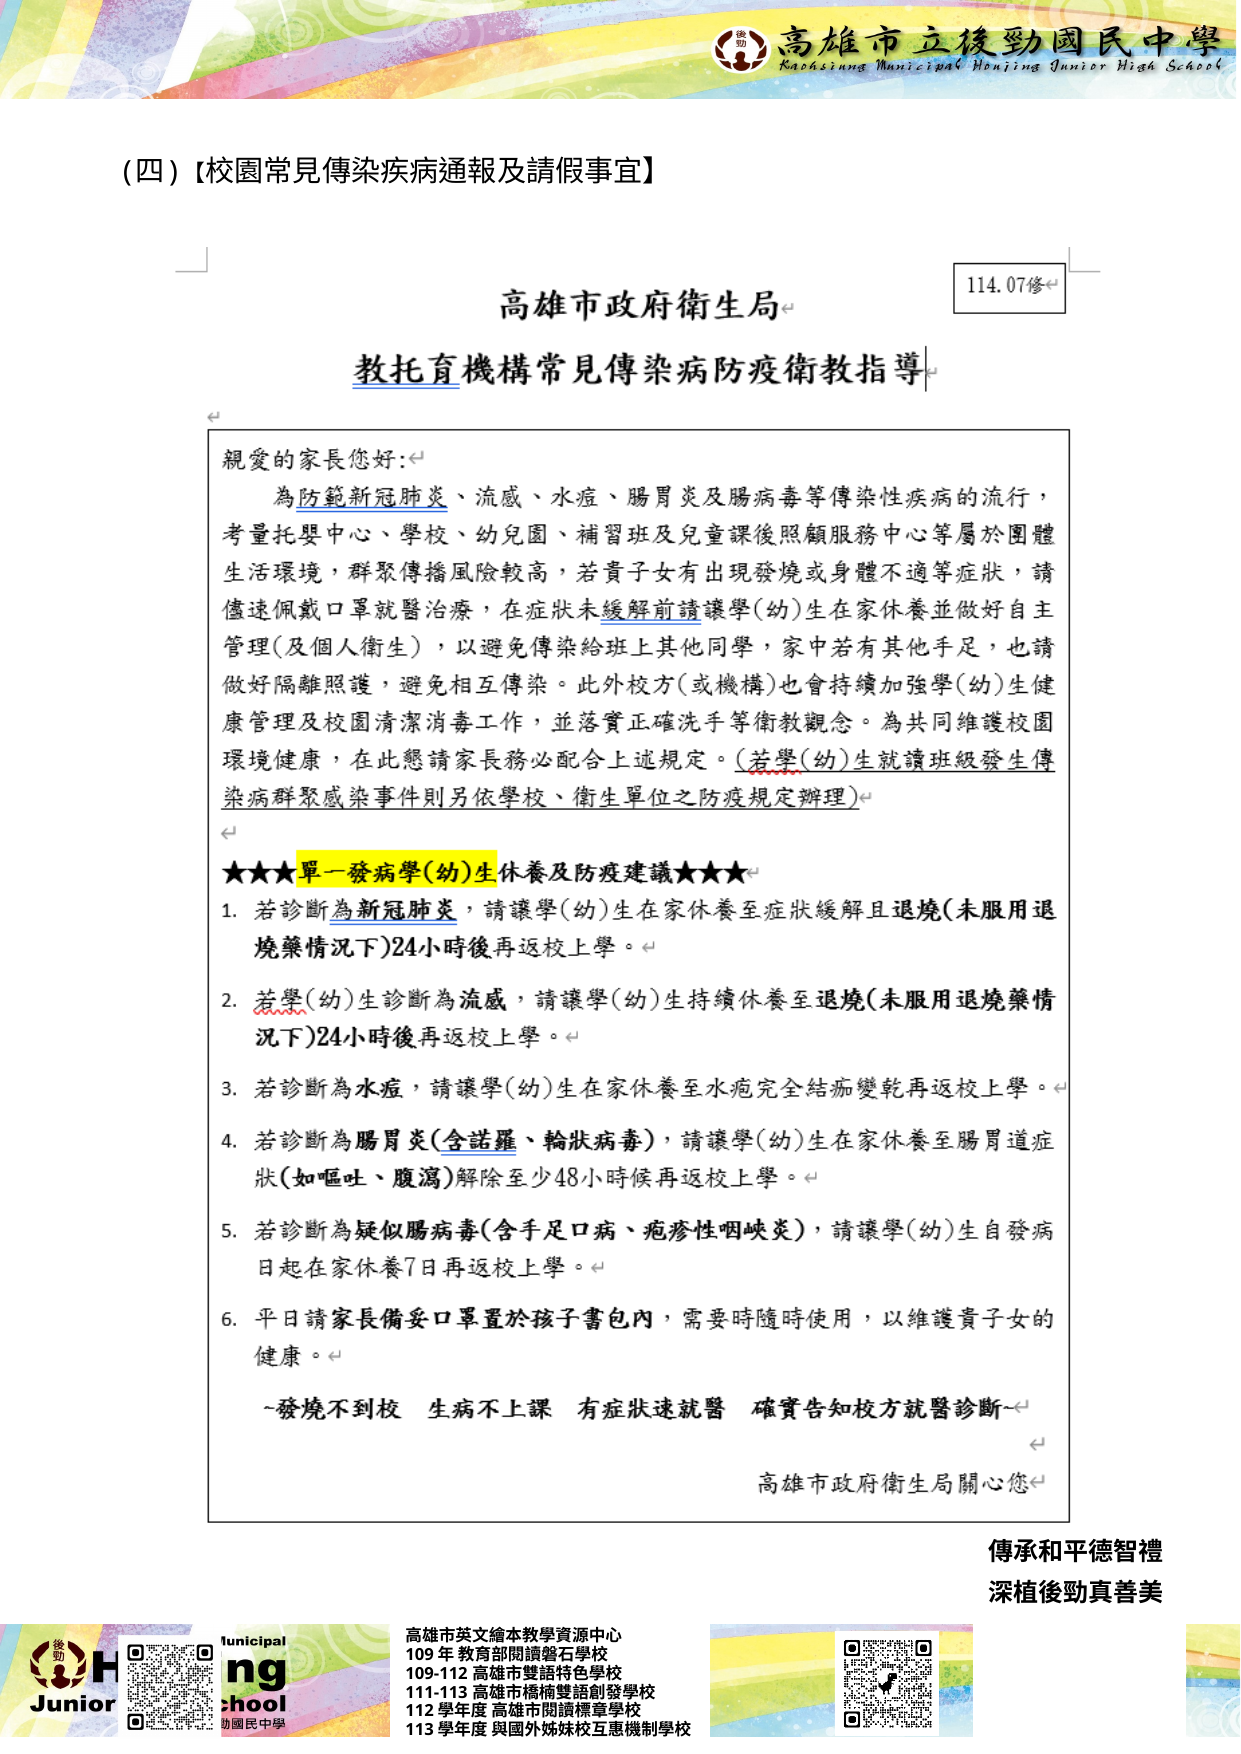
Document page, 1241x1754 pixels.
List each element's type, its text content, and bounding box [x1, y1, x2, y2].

text (四)【校園常見傳染疾病通報及請假事宜】 [118, 127, 1122, 189]
